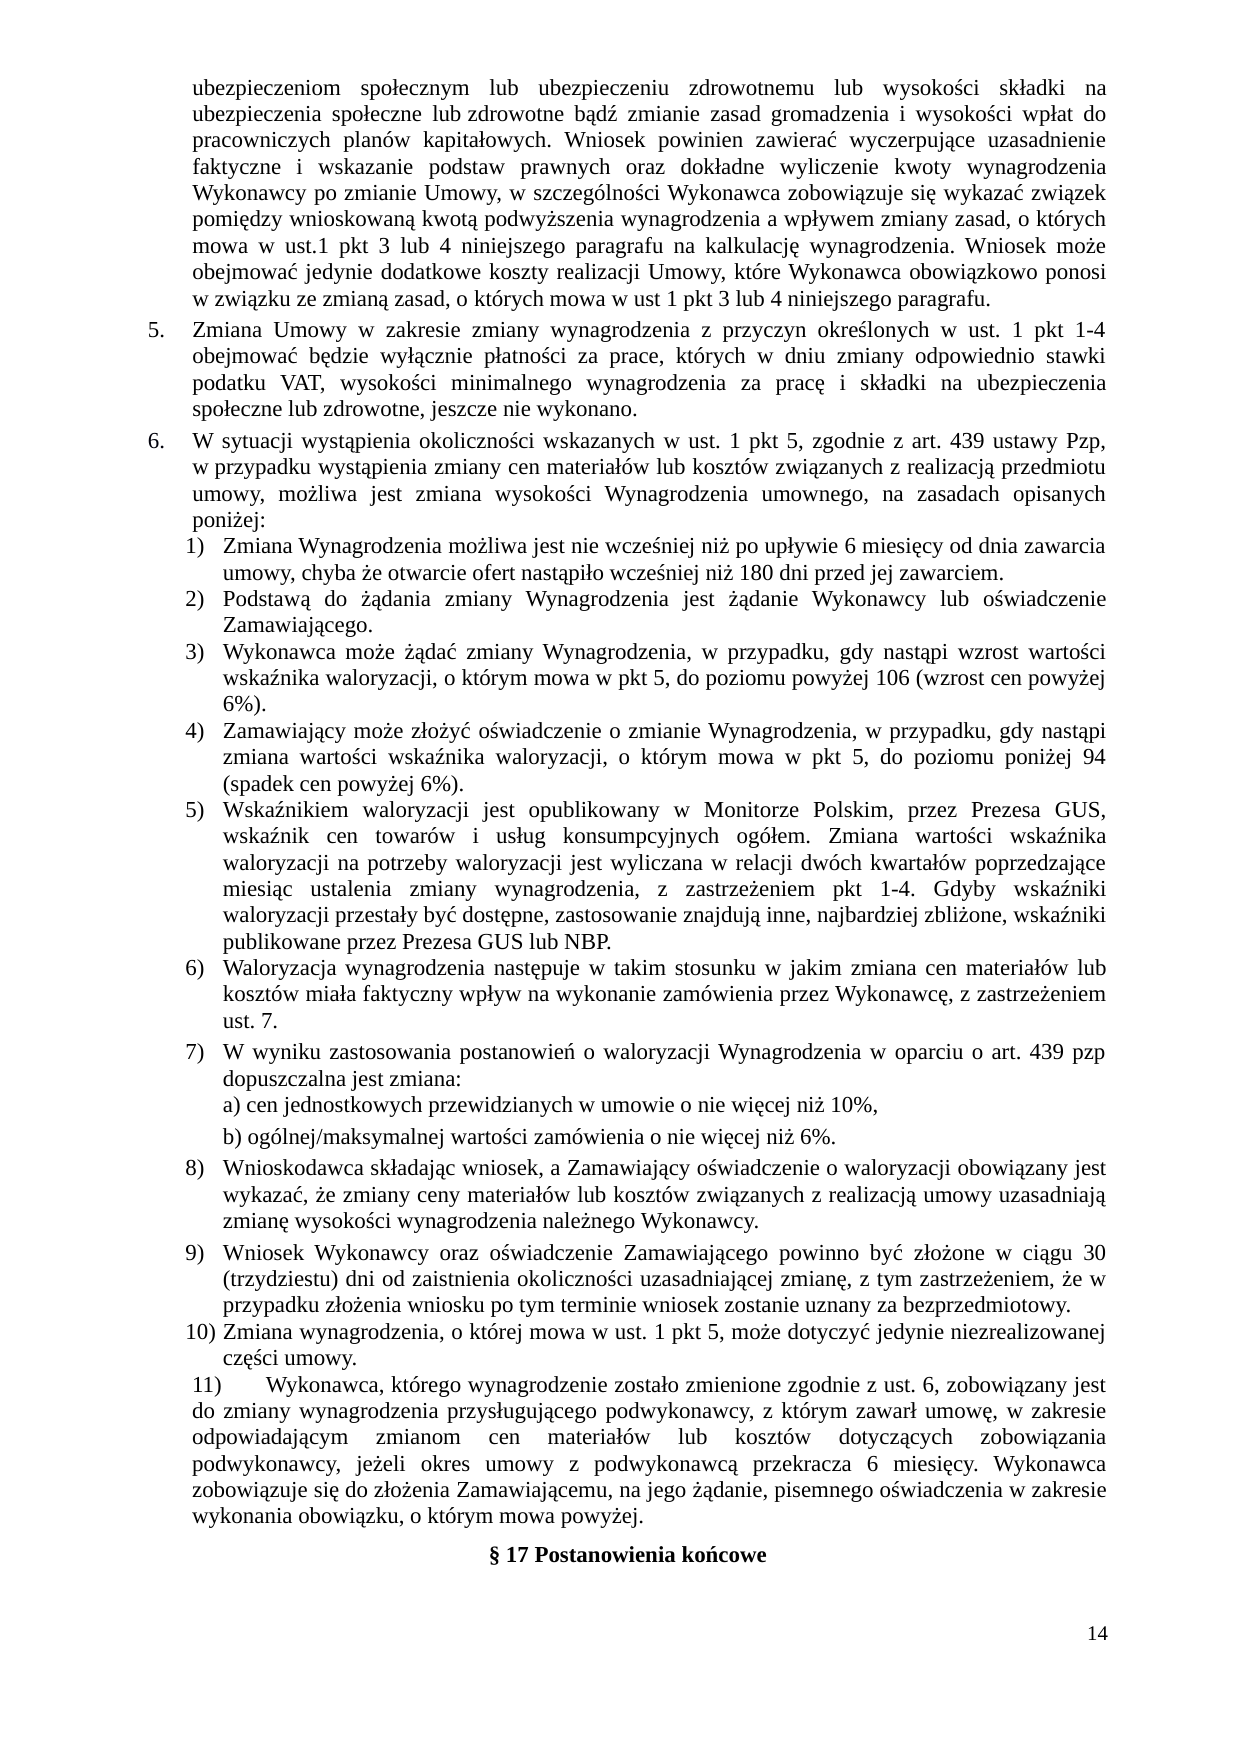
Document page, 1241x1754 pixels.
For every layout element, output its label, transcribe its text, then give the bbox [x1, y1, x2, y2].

list Zmiana wynagrodzenia, o której mowa w ust. 1 pkt 5, może dotyczyć jedynie niezrealizowanej części umowy. [185, 1318, 1107, 1371]
list Zamawiający może złożyć oświadczenie o zmianie Wynagrodzenia, w przypadku, gdy nastąpi zmiana wartości wskaźnika waloryzacji, o którym mowa w pkt 5, do poziomu poniżej 94 (spadek cen powyżej 6%). [185, 717, 1107, 796]
text ubezpieczeniom społecznym lub ubezpieczeniu zdrowotnemu lub wysokości składki na ubezpieczenia społeczne lub zdrowotne bądź zmianie zasad gromadzenia i wysokości wpłat do pracowniczych planów kapitałowych. Wniosek powinien zawierać wyczerpujące uzasadnienie faktyczne i wskazanie podstaw prawnych oraz dokładne wyliczenie kwoty wynagrodzenia Wykonawcy po zmianie Umowy, w szczególności Wykonawca zobowiązuje się wykazać związek pomiędzy wnioskowaną kwotą podwyższenia wynagrodzenia a wpływem zmiany zasad, o których mowa w ust.1 pkt 3 lub 4 niniejszego paragrafu na kalkulację wynagrodzenia. Wniosek może obejmować jedynie dodatkowe koszty realizacji Umowy, które Wykonawca obowiązkowo ponosi w związku ze zmianą zasad, o których mowa w ust 1 pkt 3 lub 4 niniejszego paragrafu. [148, 74, 1107, 311]
list Wniosek Wykonawcy oraz oświadczenie Zamawiającego powinno być złożone w ciągu 30 (trzydziestu) dni od zaistnienia okoliczności uzasadniającej zmianę, z tym zastrzeżeniem, że w przypadku złożenia wniosku po tym terminie wniosek zostanie uznany za bezprzedmiotowy. [185, 1239, 1107, 1318]
list Zmiana Wynagrodzenia możliwa jest nie wcześniej niż po upływie 6 miesięcy od dnia zawarcia umowy, chyba że otwarcie ofert nastąpiło wcześniej niż 180 dni przed jej zawarciem. [185, 532, 1107, 585]
list b) ogólnej/maksymalnej wartości zamówienia o nie więcej niż 6%. [223, 1123, 1107, 1149]
list W wyniku zastosowania postanowień o waloryzacji Wynagrodzenia w oparciu o art. 439 pzp dopuszczalna jest zmiana: a) cen jednostkowych przewidzianych w umowie o nie więcej niż 10%, [185, 1038, 1107, 1117]
list Wskaźnikiem waloryzacji jest opublikowany w Monitorze Polskim, przez Prezesa GUS, wskaźnik cen towarów i usług konsumpcyjnych ogółem. Zmiana wartości wskaźnika waloryzacji na potrzeby waloryzacji jest wyliczana w relacji dwóch kwartałów poprzedzające miesiąc ustalenia zmiany wynagrodzenia, z zastrzeżeniem pkt 1-4. Gdyby wskaźniki waloryzacji przestały być dostępne, zastosowanie znajdują inne, najbardziej zbliżone, wskaźniki publikowane przez Prezesa GUS lub NBP. [185, 796, 1107, 954]
list Wykonawca może żądać zmiany Wynagrodzenia, w przypadku, gdy nastąpi wzrost wartości wskaźnika waloryzacji, o którym mowa w pkt 5, do poziomu powyżej 106 (wzrost cen powyżej 6%). [185, 638, 1107, 717]
list W sytuacji wystąpienia okoliczności wskazanych w ust. 1 pkt 5, zgodnie z art. 439 ustawy Pzp, w przypadku wystąpienia zmiany cen materiałów lub kosztów związanych z realizacją przedmiotu umowy, możliwa jest zmiana wysokości Wynagrodzenia umownego, na zasadach opisanych poniżej: [148, 427, 1107, 532]
text § 17 Postanowienia końcowe [148, 1541, 1107, 1568]
list Wnioskodawca składając wniosek, a Zamawiający oświadczenie o waloryzacji obowiązany jest wykazać, że zmiany ceny materiałów lub kosztów związanych z realizacją umowy uzasadniają zmianę wysokości wynagrodzenia należnego Wykonawcy. [185, 1154, 1107, 1233]
list Podstawą do żądania zmiany Wynagrodzenia jest żądanie Wykonawcy lub oświadczenie Zamawiającego. [185, 585, 1107, 638]
list Wykonawca, którego wynagrodzenie zostało zmienione zgodnie z ust. 6, zobowiązany jest do zmiany wynagrodzenia przysługującego podwykonawcy, z którym zawarł umowę, w zakresie odpowiadającym zmianom cen materiałów lub kosztów dotyczących zobowiązania podwykonawcy, jeżeli okres umowy z podwykonawcą przekracza 6 miesięcy. Wykonawca zobowiązuje się do złożenia Zamawiającemu, na jego żądanie, pisemnego oświadczenia w zakresie wykonania obowiązku, o którym mowa powyżej. [192, 1371, 1107, 1529]
text 5. Zmiana Umowy w zakresie zmiany wynagrodzenia z przyczyn określonych w ust. 1 pkt 1-4 obejmować będzie wyłącznie płatności za prace, których w dniu zmiany odpowiednio stawki podatku VAT, wysokości minimalnego wynagrodzenia za pracę i składki na ubezpieczenia społeczne lub zdrowotne, jeszcze nie wykonano. [148, 316, 1107, 422]
list Waloryzacja wynagrodzenia następuje w takim stosunku w jakim zmiana cen materiałów lub kosztów miała faktyczny wpływ na wykonanie zamówienia przez Wykonawcę, z zastrzeżeniem ust. 7. [185, 954, 1107, 1033]
